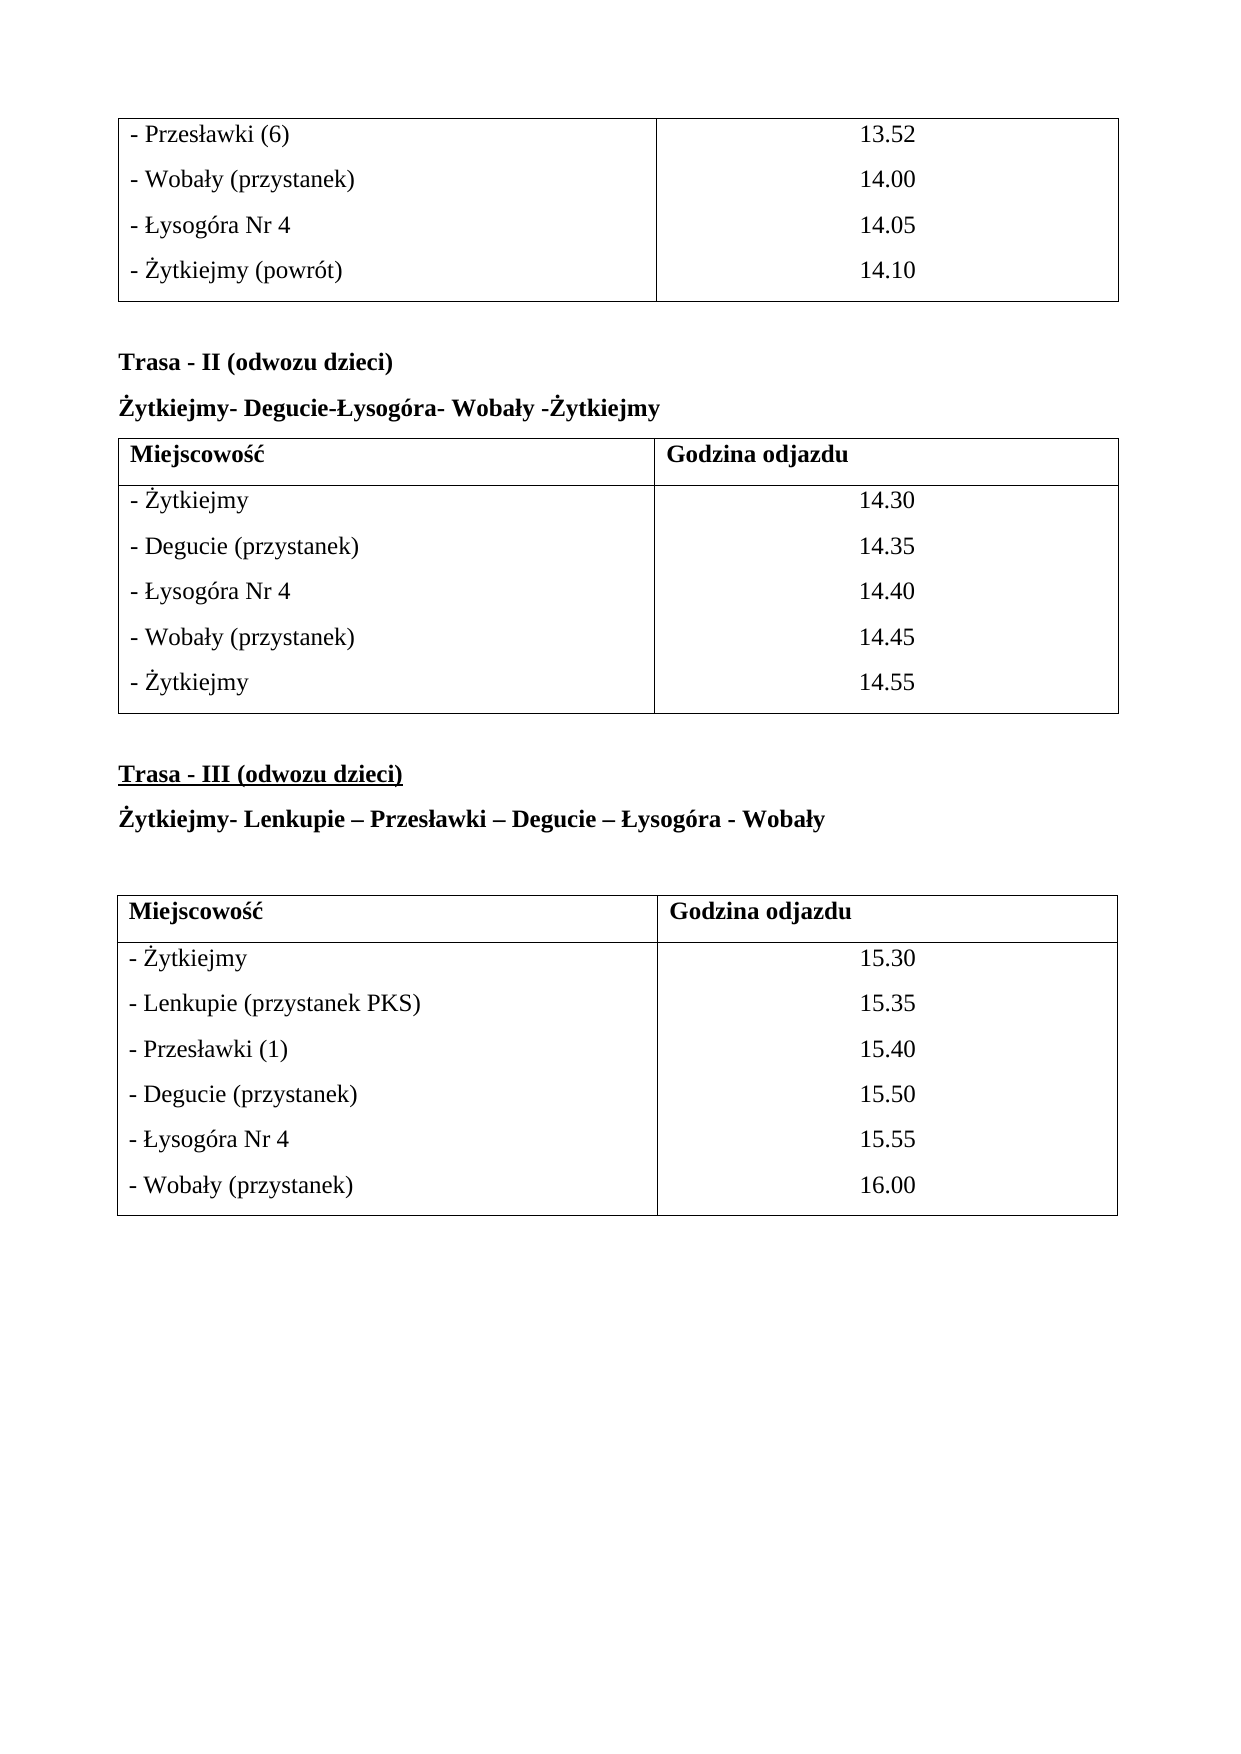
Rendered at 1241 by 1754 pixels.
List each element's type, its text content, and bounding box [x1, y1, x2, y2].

table_header Miejscowość [119, 439, 654, 484]
table_header Miejscowość [118, 896, 657, 942]
table_cell 15.30 15.35 15.40 15.50 15.55 16.00 [658, 943, 1117, 1215]
text Trasa - II (odwozu dzieci) [118, 347, 1122, 376]
text Żytkiejmy- Degucie-Łysogóra- Wobały -Żytkiejmy [118, 393, 1122, 421]
table_header Godzina odjazdu [655, 439, 1118, 484]
table_cell - Żytkiejmy - Lenkupie (przystanek PKS) - Przesławki (1) - Degucie (przystanek) - Łysogóra Nr 4 - Wobały (przystanek) [118, 943, 657, 1215]
table_header Godzina odjazdu [658, 896, 1117, 942]
table_cell - Żytkiejmy - Degucie (przystanek) - Łysogóra Nr 4 - Wobały (przystanek) - Żytkiejmy [119, 486, 654, 713]
table_cell 14.30 14.35 14.40 14.45 14.55 [655, 486, 1118, 713]
table_cell 13.52 14.00 14.05 14.10 [657, 119, 1118, 301]
table_cell - Przesławki (6) - Wobały (przystanek) - Łysogóra Nr 4 - Żytkiejmy (powrót) [119, 119, 656, 301]
text Żytkiejmy- Lenkupie – Przesławki – Degucie – Łysogóra - Wobały [118, 804, 1122, 833]
text Trasa - III (odwozu dzieci) [118, 759, 1122, 788]
